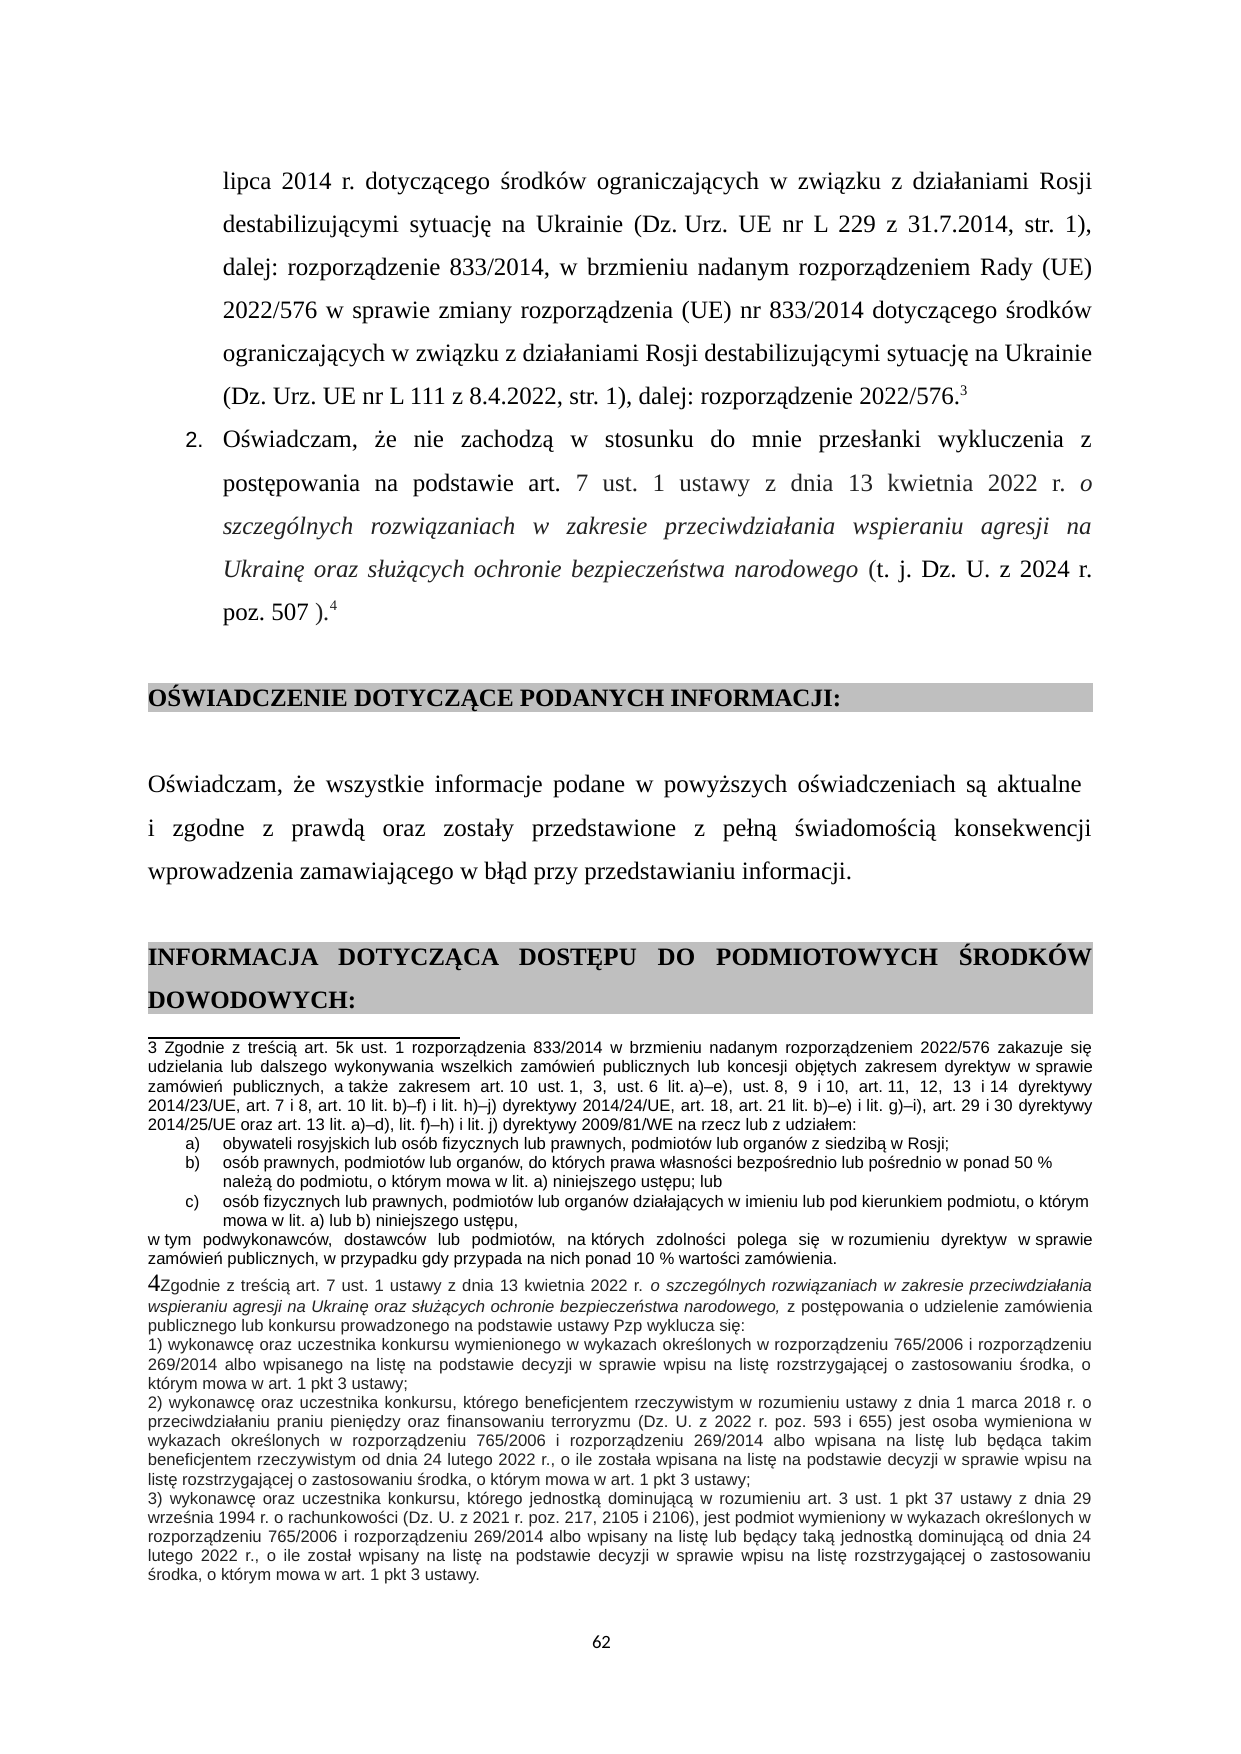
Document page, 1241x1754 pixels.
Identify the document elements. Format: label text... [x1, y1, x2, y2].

text OŚWIADCZENIE DOTYCZĄCE PODANYCH INFORMACJI: [148, 683, 1093, 712]
list w tym podwykonawców, dostawców lub podmiotów, na których zdolności polega się w rozumieniu dyrektyw w sprawie zamówień publicznych, w przypadku gdy przypada na nich ponad 10 % wartości zamówienia. [148, 1230, 1093, 1268]
list Oświadczam, że nie zachodzą w stosunku do mnie przesłanki wykluczenia z postępowania na podstawie art. 7 ust. 1 ustawy z dnia 13 kwietnia 2022 r. o szczególnych rozwiązaniach w zakresie przeciwdziałania wspieraniu agresji na Ukrainę oraz służących ochronie bezpieczeństwa narodowego (t. j. Dz. U. z 2024 r. poz. 507 ). [185, 424, 1093, 626]
list 3) wykonawcę oraz uczestnika konkursu, którego jednostką dominującą w rozumieniu art. 3 ust. 1 pkt 37 ustawy z dnia 29 września 1994 r. o rachunkowości (Dz. U. z 2021 r. poz. 217, 2105 i 2106), jest podmiot wymieniony w wykazach określonych w rozporządzeniu 765/2006 i rozporządzeniu 269/2014 albo wpisany na listę lub będący taką jednostką dominującą od dnia 24 lutego 2022 r., o ile został wpisany na listę na podstawie decyzji w sprawie wpisu na listę rozstrzygającej o zastosowaniu środka, o którym mowa w art. 1 pkt 3 ustawy. [148, 1488, 1093, 1584]
text Oświadczam, że wszystkie informacje podane w powyższych oświadczeniach są aktualne i zgodne z prawdą oraz zostały przedstawione z pełną świadomością konsekwencji wprowadzenia zamawiającego w błąd przy przedstawianiu informacji. [148, 769, 1093, 884]
list 2) wykonawcę oraz uczestnika konkursu, którego beneficjentem rzeczywistym w rozumieniu ustawy z dnia 1 marca 2018 r. o przeciwdziałaniu praniu pieniędzy oraz finansowaniu terroryzmu (Dz. U. z 2022 r. poz. 593 i 655) jest osoba wymieniona w wykazach określonych w rozporządzeniu 765/2006 i rozporządzeniu 269/2014 albo wpisana na listę lub będąca takim beneficjentem rzeczywistym od dnia 24 lutego 2022 r., o ile została wpisana na listę na podstawie decyzji w sprawie wpisu na listę rozstrzygającej o zastosowaniu środka, o którym mowa w art. 1 pkt 3 ustawy; [148, 1393, 1093, 1488]
list obywateli rosyjskich lub osób fizycznych lub prawnych, podmiotów lub organów z siedzibą w Rosji; [185, 1134, 1093, 1153]
text INFORMACJA DOTYCZĄCA DOSTĘPU DO PODMIOTOWYCH ŚRODKÓW DOWODOWYCH: [148, 942, 1093, 1014]
list Zgodnie z treścią art. 5k ust. 1 rozporządzenia 833/2014 w brzmieniu nadanym rozporządzeniem 2022/576 zakazuje się udzielania lub dalszego wykonywania wszelkich zamówień publicznych lub koncesji objętych zakresem dyrektyw w sprawie zamówień publicznych, a także zakresem art. 10 ust. 1, 3, ust. 6 lit. a)–e), ust. 8, 9 i 10, art. 11, 12, 13 i 14 dyrektywy 2014/23/UE, art. 7 i 8, art. 10 lit. b)–f) i lit. h)–j) dyrektywy 2014/24/UE, art. 18, art. 21 lit. b)–e) i lit. g)–i), art. 29 i 30 dyrektywy 2014/25/UE oraz art. 13 lit. a)–d), lit. f)–h) i lit. j) dyrektywy 2009/81/WE na rzecz lub z udziałem: [148, 1038, 1093, 1134]
list lipca 2014 r. dotyczącego środków ograniczających w związku z działaniami Rosji destabilizującymi sytuację na Ukrainie (Dz. Urz. UE nr L 229 z 31.7.2014, str. 1), dalej: rozporządzenie 833/2014, w brzmieniu nadanym rozporządzeniem Rady (UE) 2022/576 w sprawie zmiany rozporządzenia (UE) nr 833/2014 dotyczącego środków ograniczających w związku z działaniami Rosji destabilizującymi sytuację na Ukrainie (Dz. Urz. UE nr L 111 z 8.4.2022, str. 1), dalej: rozporządzenie 2022/576. [185, 166, 1093, 410]
list 1) wykonawcę oraz uczestnika konkursu wymienionego w wykazach określonych w rozporządzeniu 765/2006 i rozporządzeniu 269/2014 albo wpisanego na listę na podstawie decyzji w sprawie wpisu na listę rozstrzygającej o zastosowaniu środka, o którym mowa w art. 1 pkt 3 ustawy; [148, 1335, 1093, 1393]
list osób prawnych, podmiotów lub organów, do których prawa własności bezpośrednio lub pośrednio w ponad 50 % należą do podmiotu, o którym mowa w lit. a) niniejszego ustępu; lub [185, 1153, 1093, 1191]
list Zgodnie z treścią art. 7 ust. 1 ustawy z dnia 13 kwietnia 2022 r. o szczególnych rozwiązaniach w zakresie przeciwdziałania wspieraniu agresji na Ukrainę oraz służących ochronie bezpieczeństwa narodowego, z postępowania o udzielenie zamówienia publicznego lub konkursu prowadzonego na podstawie ustawy Pzp wyklucza się: [148, 1268, 1093, 1335]
list osób fizycznych lub prawnych, podmiotów lub organów działających w imieniu lub pod kierunkiem podmiotu, o którym mowa w lit. a) lub b) niniejszego ustępu, [185, 1191, 1093, 1230]
